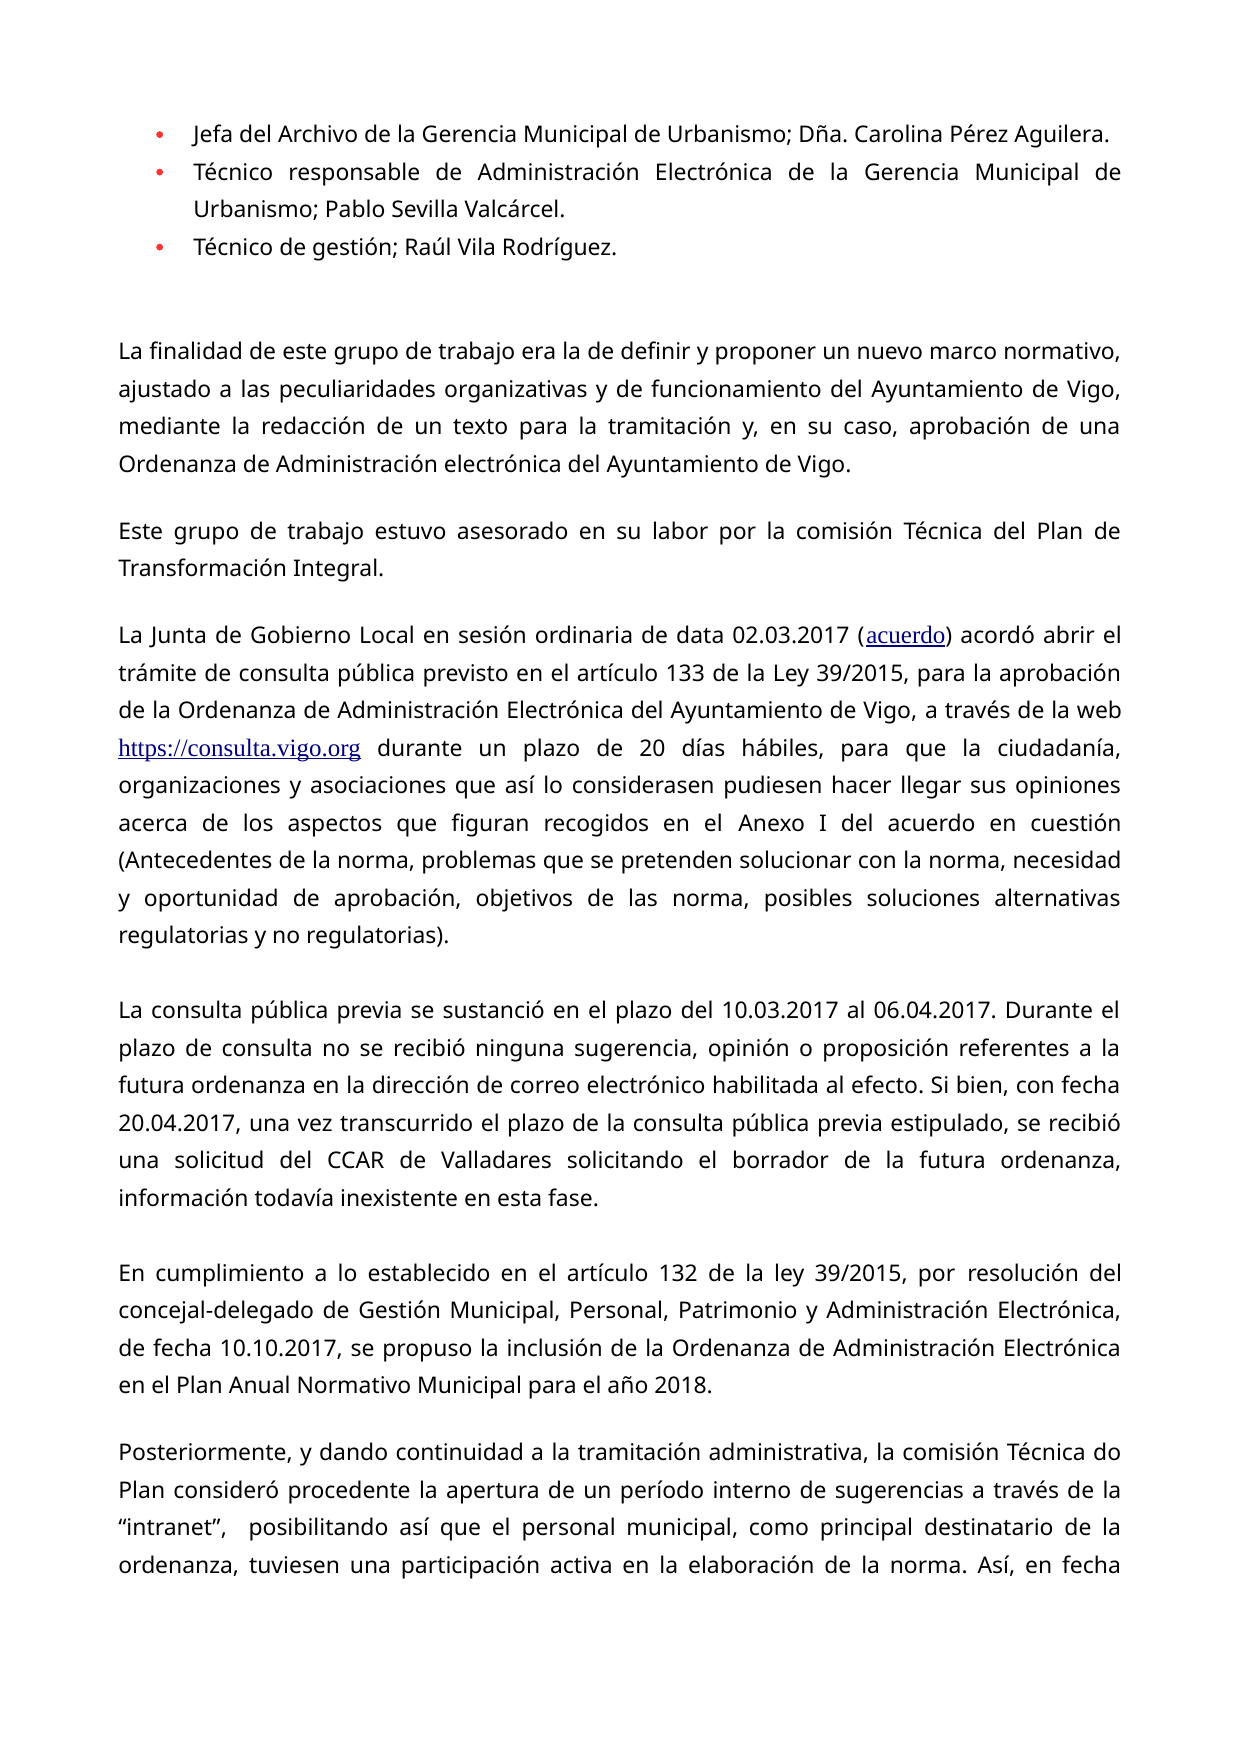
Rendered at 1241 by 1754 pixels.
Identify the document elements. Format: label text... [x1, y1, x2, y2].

list Jefa del Archivo de la Gerencia Municipal de Urbanismo; Dña. Carolina Pérez Aguilera. [156, 118, 1122, 149]
text La Junta de Gobierno Local en sesión ordinaria de data 02.03.2017 (acuerdo) acordó abrir el trámite de consulta pública previsto en el artículo 133 de la Ley 39/2015, para la aprobación de la Ordenanza de Administración Electrónica del Ayuntamiento de Vigo, a través de la web https://consulta.vigo.org durante un plazo de 20 días hábiles, para que la ciudadanía, organizaciones y asociaciones que así lo considerasen pudiesen hacer llegar sus opiniones acerca de los aspectos que figuran recogidos en el Anexo I del acuerdo en cuestión (Antecedentes de la norma, problemas que se pretenden solucionar con la norma, necesidad y oportunidad de aprobación, objetivos de las norma, posibles soluciones alternativas regulatorias y no regulatorias). [118, 619, 1122, 950]
text Este grupo de trabajo estuvo asesorado en su labor por la comisión Técnica del Plan de Transformación Integral. [118, 514, 1122, 583]
text La finalidad de este grupo de trabajo era la de definir y proponer un nuevo marco normativo, ajustado a las peculiaridades organizativas y de funcionamiento del Ayuntamiento de Vigo, mediante la redacción de un texto para la tramitación y, en su caso, aprobación de una Ordenanza de Administración electrónica del Ayuntamiento de Vigo. [118, 335, 1122, 479]
text Posteriormente, y dando continuidad a la tramitación administrativa, la comisión Técnica do Plan consideró procedente la apertura de un período interno de sugerencias a través de la “intranet”, posibilitando así que el personal municipal, como principal destinatario de la ordenanza, tuviesen una participación activa en la elaboración de la norma. Así, en fecha [118, 1436, 1122, 1580]
list Técnico de gestión; Raúl Vila Rodríguez. [156, 231, 1122, 262]
text En cumplimiento a lo establecido en el artículo 132 de la ley 39/2015, por resolución del concejal-delegado de Gestión Municipal, Personal, Patrimonio y Administración Electrónica, de fecha 10.10.2017, se propuso la inclusión de la Ordenanza de Administración Electrónica en el Plan Anual Normativo Municipal para el año 2018. [118, 1257, 1122, 1400]
text La consulta pública previa se sustanció en el plazo del 10.03.2017 al 06.04.2017. Durante el plazo de consulta no se recibió ninguna sugerencia, opinión o proposición referentes a la futura ordenanza en la dirección de correo electrónico habilitada al efecto. Si bien, con fecha 20.04.2017, una vez transcurrido el plazo de la consulta pública previa estipulado, se recibió una solicitud del CCAR de Valladares solicitando el borrador de la futura ordenanza, información todavía inexistente en esta fase. [118, 994, 1122, 1213]
list Técnico responsable de Administración Electrónica de la Gerencia Municipal de Urbanismo; Pablo Sevilla Valcárcel. [156, 156, 1122, 224]
